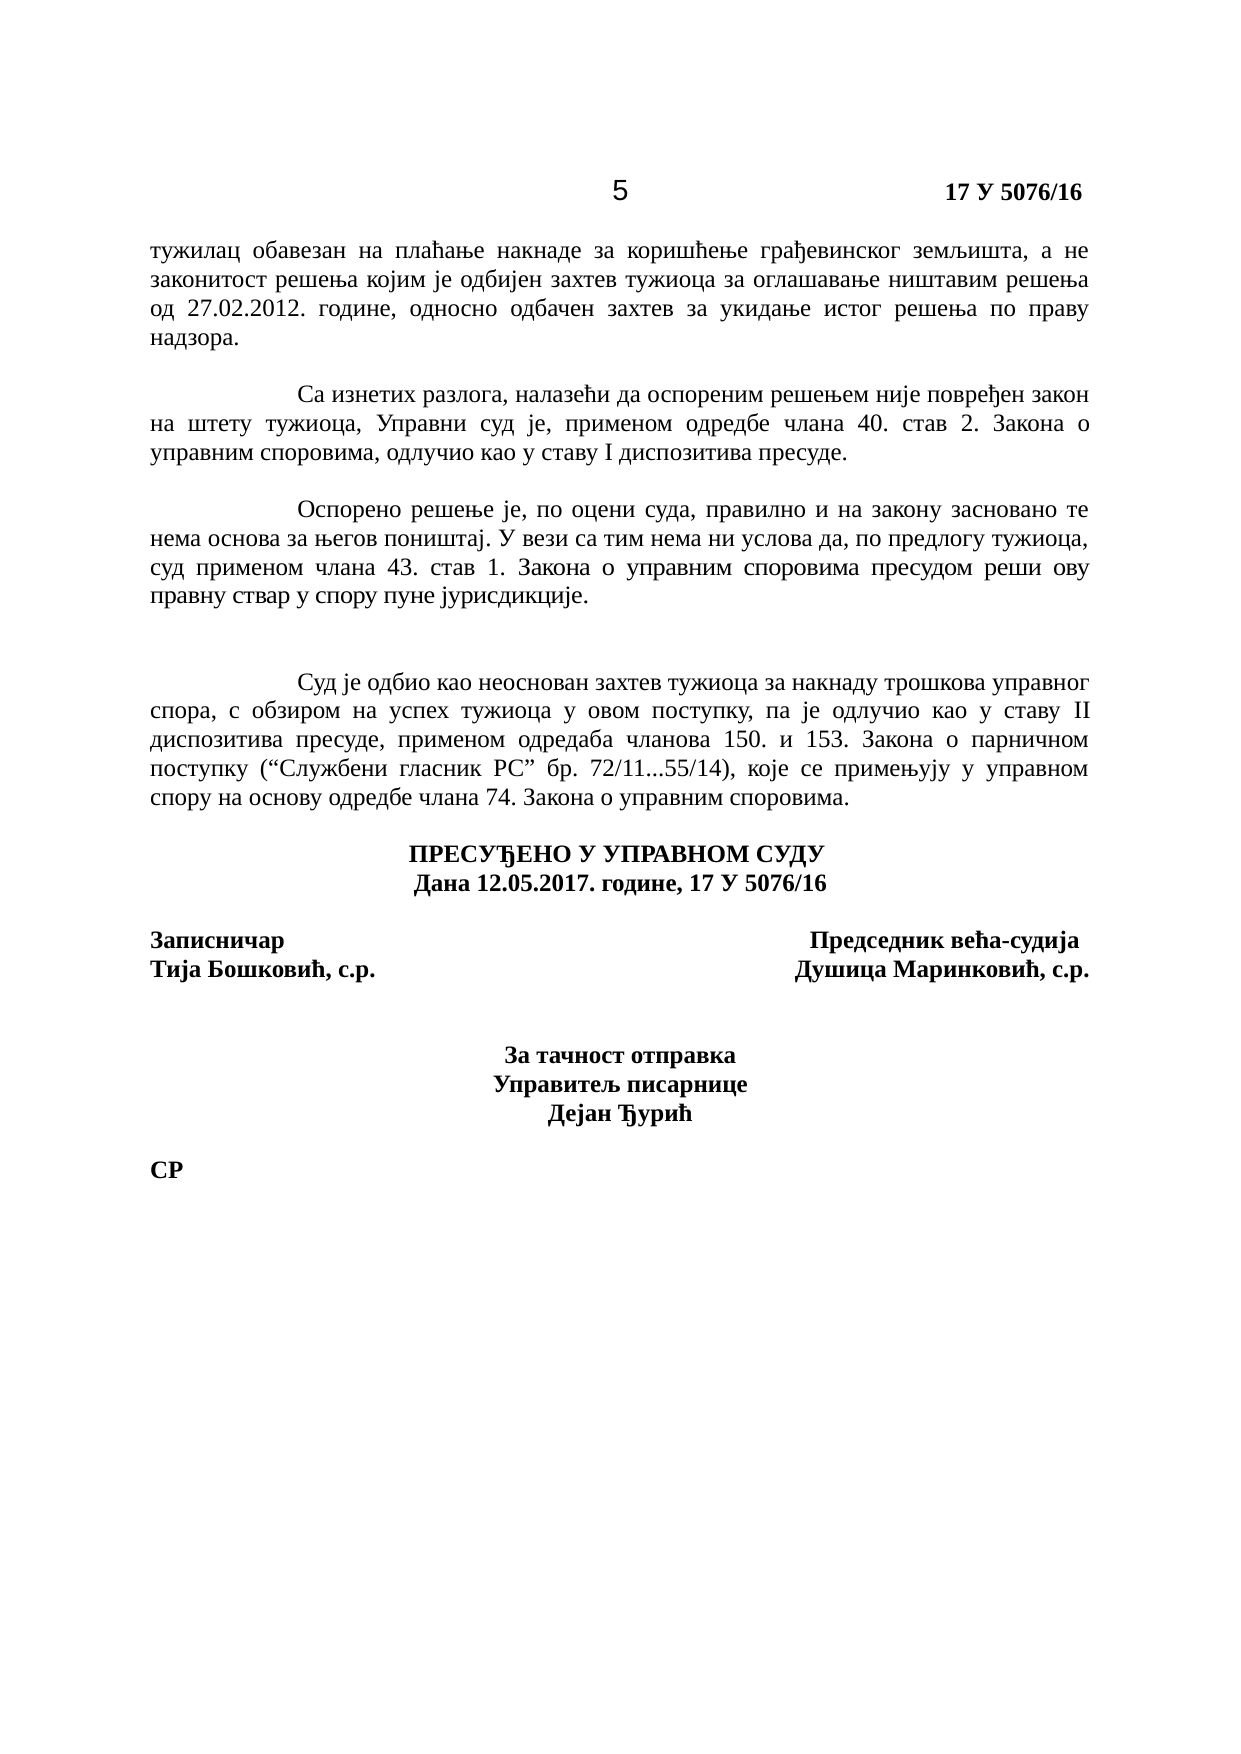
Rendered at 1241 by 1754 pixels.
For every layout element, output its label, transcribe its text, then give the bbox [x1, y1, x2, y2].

text Записничар Председник већа-судија [150, 926, 1090, 954]
text Дејан Ђурић [150, 1098, 1090, 1127]
text Суд је одбио као неоснован захтев тужиоца за накнаду трошкова управног спора, с обзиром на успех тужиоца у овом поступку, па је одлучио као у ставу II диспозитива пресуде, применом одредаба чланова 150. и 153. Закона о парничном поступку (“Службени гласник РС” бр. 72/11...55/14), које се примењују у управном спору на основу одредбе члана 74. Закона о управним споровима. [150, 667, 1090, 811]
text СР [150, 1156, 1090, 1184]
text Оспорено решење је, по оцени суда, правилно и на закону засновано те нема основа за његов поништај. У вези са тим нема ни услова да, по предлогу тужиоца, суд применом члана 43. став 1. Закона о управним споровима пресудом реши ову правну ствар у спору пуне јурисдикције. [150, 494, 1090, 609]
text Са изнетих разлога, налазећи да оспореним решењем није повређен закон на штету тужиоца, Управни суд је, применом одредбе члана 40. став 2. Закона о управним споровима, одлучио као у ставу I диспозитива пресуде. [150, 379, 1090, 466]
text тужилац обавезан на плаћање накнаде за коришћење грађевинског земљишта, а не законитост решења којим је одбијен захтев тужиоца за оглашавање ништавим решења од 27.02.2012. године, односно одбачен захтев за укидање истог решења по праву надзора. [150, 236, 1090, 351]
text За тачност отправка [150, 1041, 1090, 1069]
text Управитељ писарнице [150, 1069, 1090, 1098]
text Дана 12.05.2017. године, 17 У 5076/16 [150, 868, 1090, 897]
text ПРЕСУЂЕНО У УПРАВНОМ СУДУ [150, 839, 1090, 868]
text Тија Бошковић, с.р. Душица Маринковић, с.р. [150, 954, 1090, 983]
